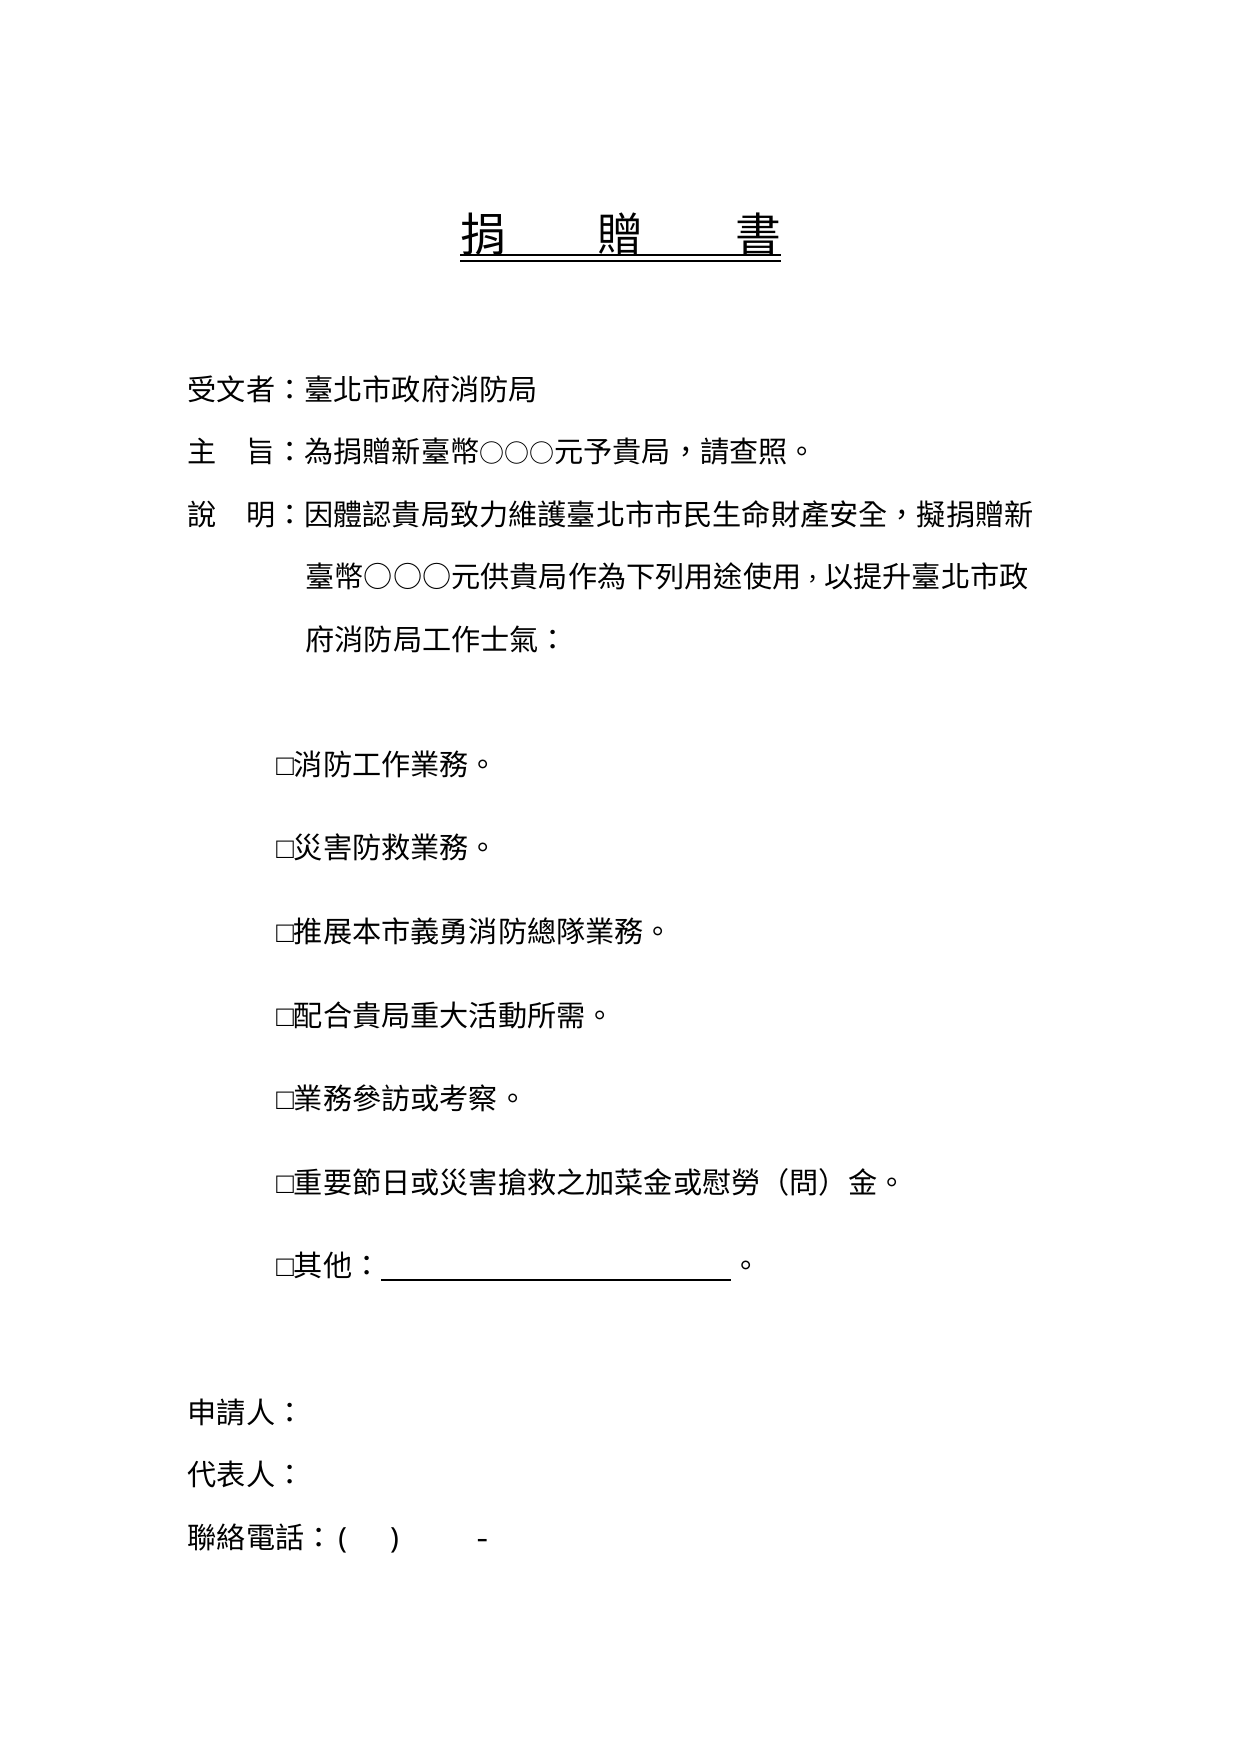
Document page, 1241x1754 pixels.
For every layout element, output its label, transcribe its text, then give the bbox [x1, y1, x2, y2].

text 申請人： [187, 1369, 1053, 1431]
text 聯絡電話：( ) - [187, 1494, 1053, 1556]
text 主 旨：為捐贈新臺幣○○○元予貴局，請查照。 [187, 408, 1053, 471]
text □災害防救業務。 [276, 804, 1053, 867]
text 捐 贈 書 [187, 158, 1053, 283]
text □配合貴局重大活動所需。 [276, 972, 1053, 1034]
text □其他： 。 [276, 1223, 1053, 1285]
text □業務參訪或考察。 [276, 1055, 1053, 1118]
text □重要節日或災害搶救之加菜金或慰勞（問）金。 [276, 1139, 1053, 1201]
text □消防工作業務。 [276, 721, 1053, 783]
text 說 明：因體認貴局致力維護臺北市市民生命財產安全，擬捐贈新臺幣○○○元供貴局作為下列用途使用，以提升臺北市政府消防局工作士氣： [187, 471, 1053, 658]
text 代表人： [187, 1431, 1053, 1494]
text 受文者：臺北市政府消防局 [187, 346, 1053, 408]
text □推展本市義勇消防總隊業務。 [276, 888, 1053, 951]
